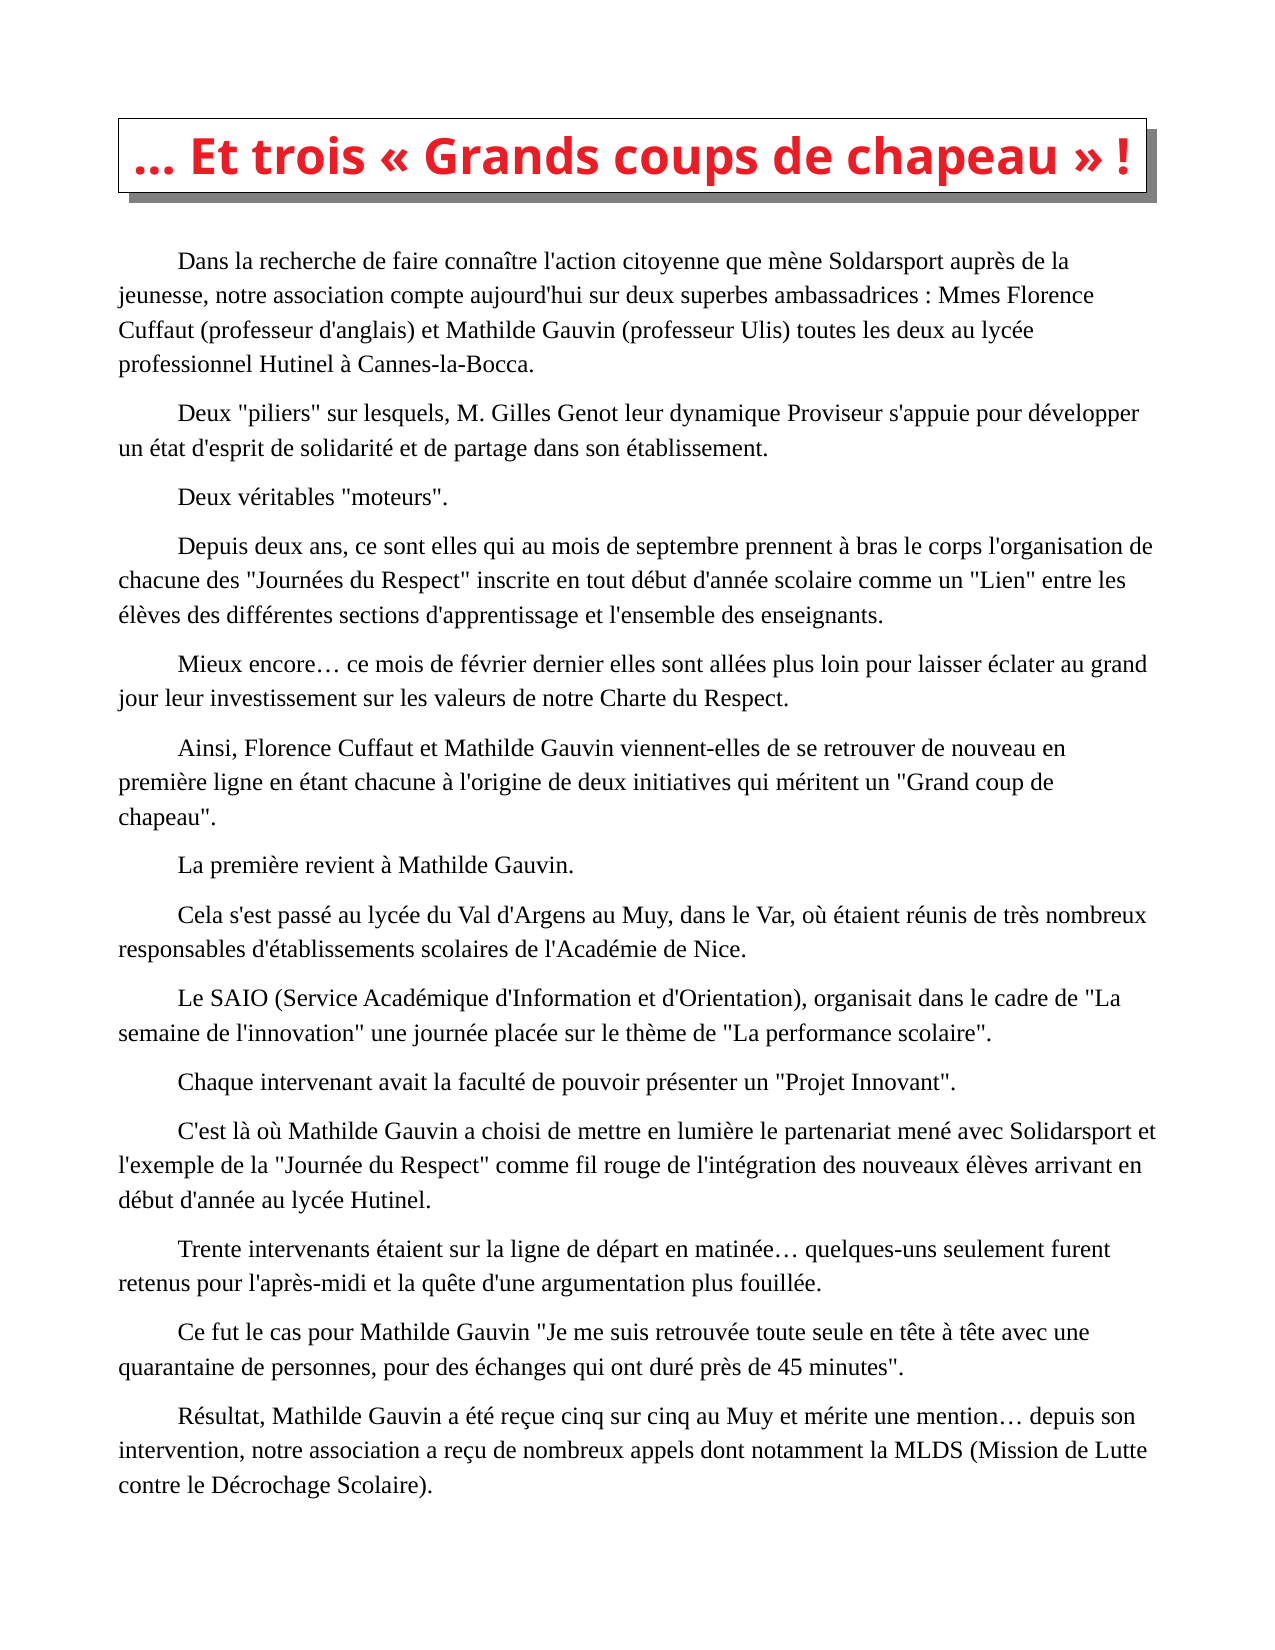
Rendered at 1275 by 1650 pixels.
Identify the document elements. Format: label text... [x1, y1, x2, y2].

text Le SAIO (Service Académique d'Information et d'Orientation), organisait dans le cadre de "La semaine de l'innovation" une journée placée sur le thème de "La performance scolaire". [118, 983, 1157, 1046]
text La première revient à Mathilde Gauvin. [118, 851, 1157, 879]
text Ainsi, Florence Cuffaut et Mathilde Gauvin viennent-elles de se retrouver de nouveau en première ligne en étant chacune à l'origine de deux initiatives qui méritent un "Grand coup de chapeau". [118, 733, 1157, 830]
text Deux véritables "moteurs". [118, 482, 1157, 511]
subtitle … Et trois « Grands coups de chapeau » ! [119, 119, 1146, 192]
text Ce fut le cas pour Mathilde Gauvin "Je me suis retrouvée toute seule en tête à tête avec une quarantaine de personnes, pour des échanges qui ont duré près de 45 minutes". [118, 1317, 1157, 1381]
text Dans la recherche de faire connaître l'action citoyenne que mène Soldarsport auprès de la jeunesse, notre association compte aujourd'hui sur deux superbes ambassadrices : Mmes Florence Cuffaut (professeur d'anglais) et Mathilde Gauvin (professeur Ulis) toutes les deux au lycée professionnel Hutinel à Cannes-la-Bocca. [118, 246, 1157, 378]
text C'est là où Mathilde Gauvin a choisi de mettre en lumière le partenariat mené avec Solidarsport et l'exemple de la "Journée du Respect" comme fil rouge de l'intégration des nouveaux élèves arrivant en début d'année au lycée Hutinel. [118, 1116, 1157, 1213]
text Trente intervenants étaient sur la ligne de départ en matinée… quelques-uns seulement furent retenus pour l'après-midi et la quête d'une argumentation plus fouillée. [118, 1234, 1157, 1297]
text Depuis deux ans, ce sont elles qui au mois de septembre prennent à bras le corps l'organisation de chacune des "Journées du Respect" inscrite en tout début d'année scolaire comme un "Lien" entre les élèves des différentes sections d'apprentissage et l'ensemble des enseignants. [118, 531, 1157, 629]
text Cela s'est passé au lycée du Val d'Argens au Muy, dans le Var, où étaient réunis de très nombreux responsables d'établissements scolaires de l'Académie de Nice. [118, 900, 1157, 963]
text Résultat, Mathilde Gauvin a été reçue cinq sur cinq au Muy et mérite une mention… depuis son intervention, notre association a reçu de nombreux appels dont notamment la MLDS (Mission de Lutte contre le Décrochage Scolaire). [118, 1401, 1157, 1499]
text Deux "piliers" sur lesquels, M. Gilles Genot leur dynamique Proviseur s'appuie pour développer un état d'esprit de solidarité et de partage dans son établissement. [118, 398, 1157, 462]
text Mieux encore… ce mois de février dernier elles sont allées plus loin pour laisser éclater au grand jour leur investissement sur les valeurs de notre Charte du Respect. [118, 649, 1157, 712]
text Chaque intervenant avait la faculté de pouvoir présenter un "Projet Innovant". [118, 1067, 1157, 1096]
